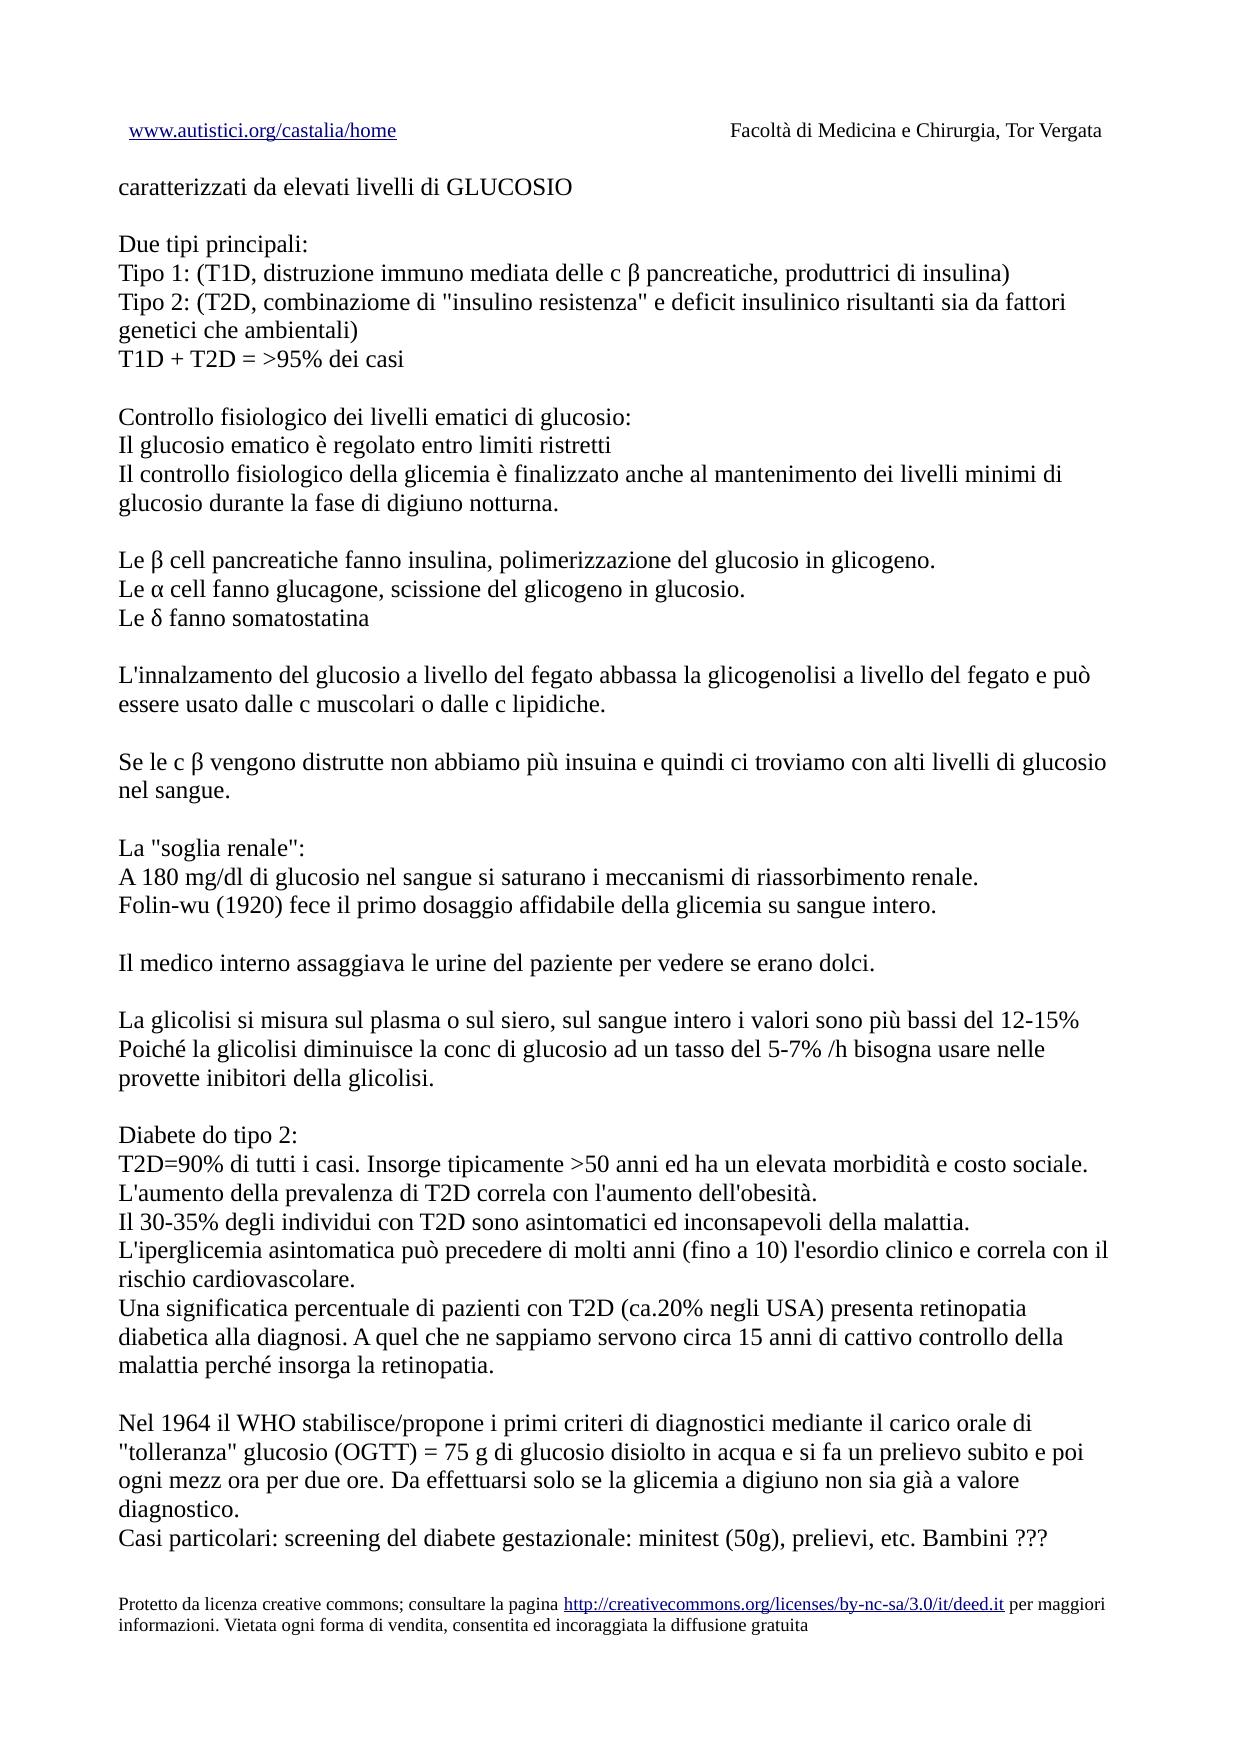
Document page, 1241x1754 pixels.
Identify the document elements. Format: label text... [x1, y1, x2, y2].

text caratterizzati da elevati livelli di GLUCOSIO Due tipi principali: Tipo 1: (T1D, distruzione immuno mediata delle c β pancreatiche, produttrici di insulina) Tipo 2: (T2D, combinaziome di "insulino resistenza" e deficit insulinico risultanti sia da fattori genetici che ambientali) T1D + T2D = >95% dei casi Controllo fisiologico dei livelli ematici di glucosio: Il glucosio ematico è regolato entro limiti ristretti Il controllo fisiologico della glicemia è finalizzato anche al mantenimento dei livelli minimi di glucosio durante la fase di digiuno notturna. Le β cell pancreatiche fanno insulina, polimerizzazione del glucosio in glicogeno. Le α cell fanno glucagone, scissione del glicogeno in glucosio. Le δ fanno somatostatina L'innalzamento del glucosio a livello del fegato abbassa la glicogenolisi a livello del fegato e può essere usato dalle c muscolari o dalle c lipidiche. Se le c β vengono distrutte non abbiamo più insuina e quindi ci troviamo con alti livelli di glucosio nel sangue. La "soglia renale": A 180 mg/dl di glucosio nel sangue si saturano i meccanismi di riassorbimento renale. Folin-wu (1920) fece il primo dosaggio affidabile della glicemia su sangue intero. Il medico interno assaggiava le urine del paziente per vedere se erano dolci. La glicolisi si misura sul plasma o sul siero, sul sangue intero i valori sono più bassi del 12-15% Poiché la glicolisi diminuisce la conc di glucosio ad un tasso del 5-7% /h bisogna usare nelle provette inibitori della glicolisi. Diabete do tipo 2: T2D=90% di tutti i casi. Insorge tipicamente >50 anni ed ha un elevata morbidità e costo sociale. L'aumento della prevalenza di T2D correla con l'aumento dell'obesità. Il 30-35% degli individui con T2D sono asintomatici ed inconsapevoli della malattia. L'iperglicemia asintomatica può precedere di molti anni (fino a 10) l'esordio clinico e correla con il rischio cardiovascolare. Una significatica percentuale di pazienti con T2D (ca.20% negli USA) presenta retinopatia diabetica alla diagnosi. A quel che ne sappiamo servono circa 15 anni di cattivo controllo della malattia perché insorga la retinopatia. Nel 1964 il WHO stabilisce/propone i primi criteri di diagnostici mediante il carico orale di "tolleranza" glucosio (OGTT) = 75 g di glucosio disiolto in acqua e si fa un prelievo subito e poi ogni mezz ora per due ore. Da effettuarsi solo se la glicemia a digiuno non sia già a valore diagnostico. Casi particolari: screening del diabete gestazionale: minitest (50g), prelievi, etc. Bambini ??? [118, 172, 1122, 1552]
